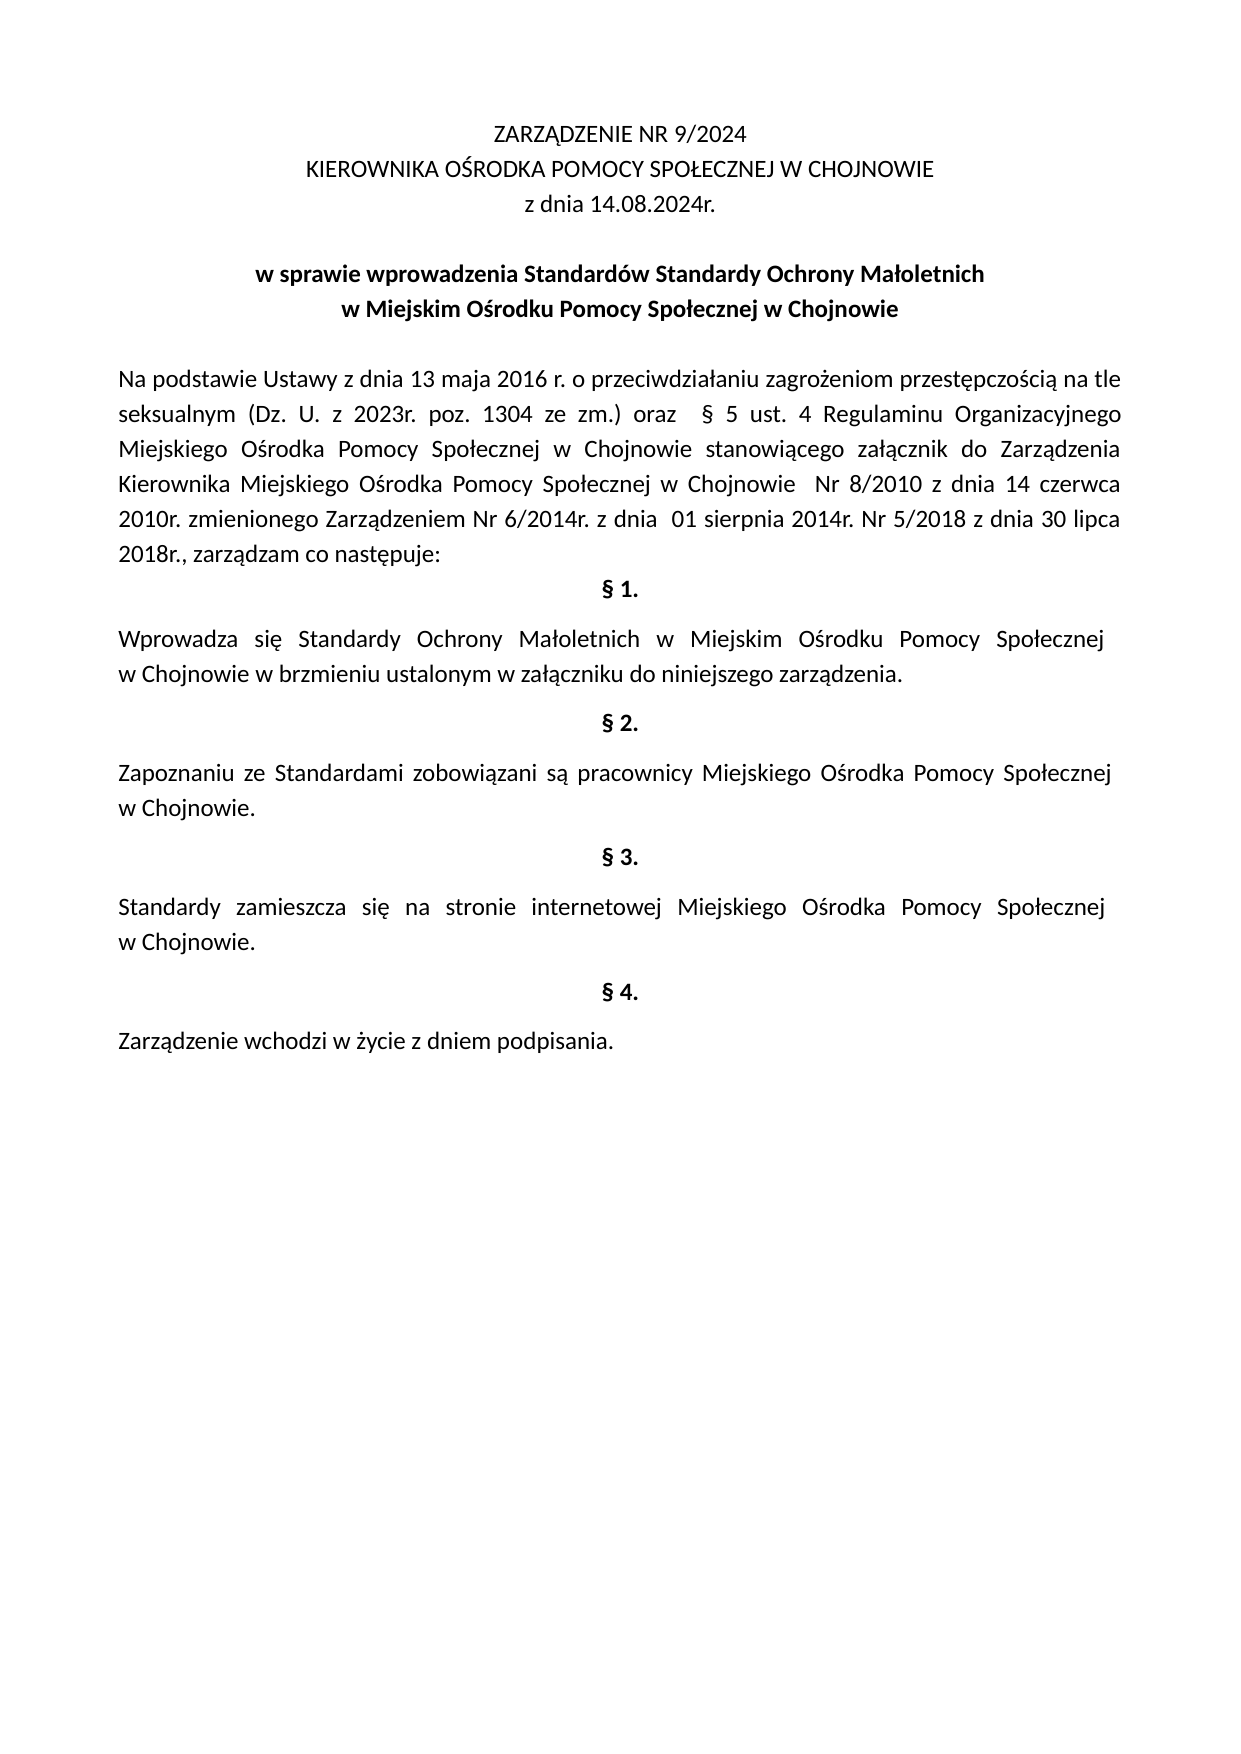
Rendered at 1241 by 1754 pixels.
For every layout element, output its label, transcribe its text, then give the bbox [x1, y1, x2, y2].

text w sprawie wprowadzenia Standardów Standardy Ochrony Małoletnich [118, 258, 1122, 289]
text KIEROWNIKA OŚRODKA POMOCY SPOŁECZNEJ W CHOJNOWIE [118, 153, 1122, 184]
text Zapoznaniu ze Standardami zobowiązani są pracownicy Miejskiego Ośrodka Pomocy Społecznej w Chojnowie. [118, 757, 1122, 822]
text Na podstawie Ustawy z dnia 13 maja 2016 r. o przeciwdziałaniu zagrożeniom przestępczością na tle seksualnym (Dz. U. z 2023r. poz. 1304 ze zm.) oraz § 5 ust. 4 Regulaminu Organizacyjnego Miejskiego Ośrodka Pomocy Społecznej w Chojnowie stanowiącego załącznik do Zarządzenia Kierownika Miejskiego Ośrodka Pomocy Społecznej w Chojnowie Nr 8/2010 z dnia 14 czerwca 2010r. zmienionego Zarządzeniem Nr 6/2014r. z dnia 01 sierpnia 2014r. Nr 5/2018 z dnia 30 lipca 2018r., zarządzam co następuje: [118, 363, 1122, 569]
text § 1. [118, 573, 1122, 604]
text Standardy zamieszcza się na stronie internetowej Miejskiego Ośrodka Pomocy Społecznej w Chojnowie. [118, 891, 1122, 957]
text Zarządzenie wchodzi w życie z dniem podpisania. [118, 1025, 1122, 1056]
text § 3. [118, 841, 1122, 872]
text § 2. [118, 707, 1122, 738]
text § 4. [118, 976, 1122, 1006]
text ZARZĄDZENIE NR 9/2024 [118, 118, 1122, 149]
text z dnia 14.08.2024r. [118, 188, 1122, 219]
text w Miejskim Ośrodku Pomocy Społecznej w Chojnowie [118, 293, 1122, 324]
text Wprowadza się Standardy Ochrony Małoletnich w Miejskim Ośrodku Pomocy Społecznej w Chojnowie w brzmieniu ustalonym w załączniku do niniejszego zarządzenia. [118, 623, 1122, 688]
